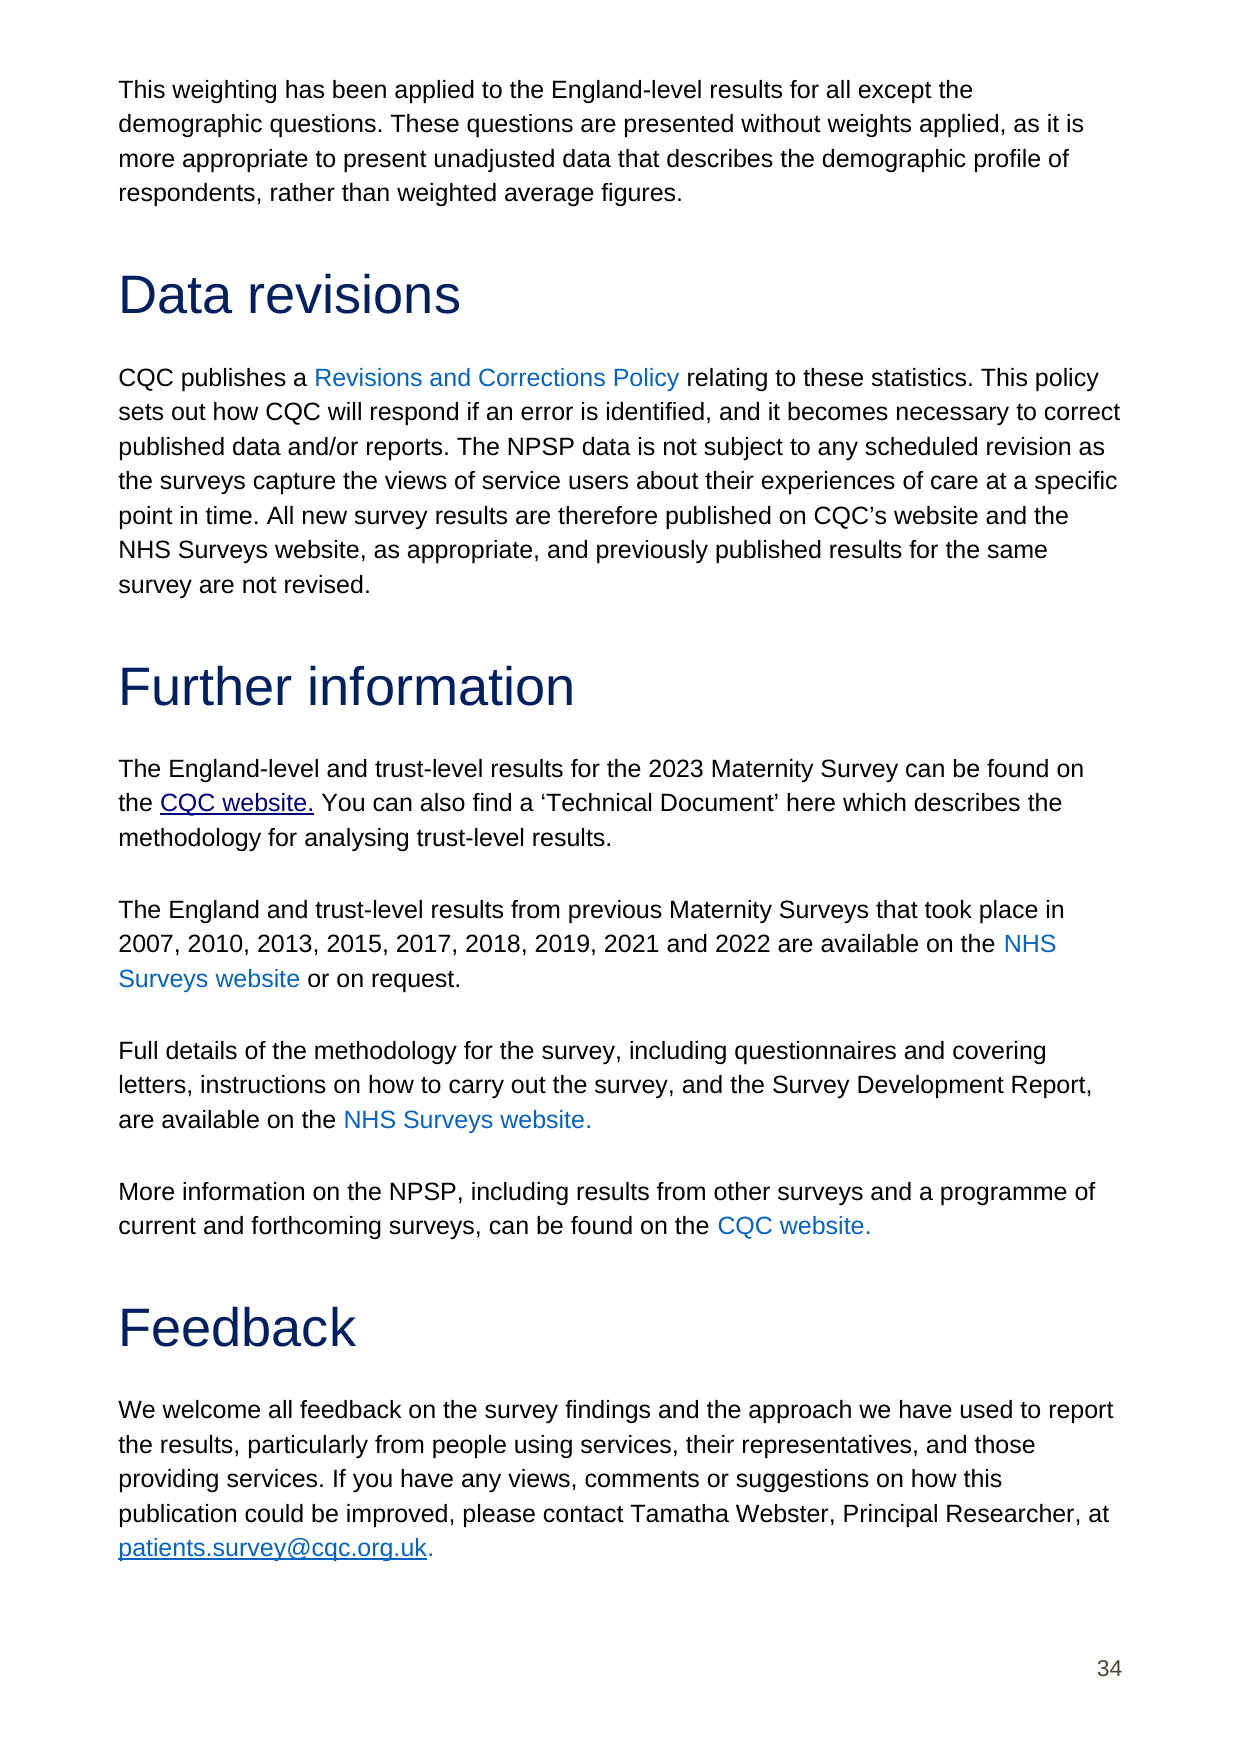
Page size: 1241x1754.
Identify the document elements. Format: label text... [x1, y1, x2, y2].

subtitle Data revisions [118, 263, 1122, 325]
subtitle Feedback [118, 1296, 1122, 1358]
subtitle Further information [118, 654, 1122, 716]
text Full details of the methodology for the survey, including questionnaires and covering letters, instructions on how to carry out the survey, and the Survey Development Report, are available on the NHS Surveys website. [118, 1036, 1122, 1133]
text The England-level and trust-level results for the 2023 Maternity Survey can be found on the CQC website. You can also find a ‘Technical Document’ here which describes the methodology for analysing trust-level results. [118, 754, 1122, 852]
text More information on the NPSP, including results from other surveys and a programme of current and forthcoming surveys, can be found on the CQC website. [118, 1177, 1122, 1240]
text This weighting has been applied to the England-level results for all except the demographic questions. These questions are presented without weights applied, as it is more appropriate to present unadjusted data that describes the demographic profile of respondents, rather than weighted average figures. [118, 75, 1122, 207]
text The England and trust-level results from previous Maternity Surveys that took place in 2007, 2010, 2013, 2015, 2017, 2018, 2019, 2021 and 2022 are available on the NHS Surveys website or on request. [118, 895, 1122, 992]
text We welcome all feedback on the survey findings and the approach we have used to report the results, particularly from people using services, their representatives, and those providing services. If you have any views, comments or suggestions on how this publication could be improved, please contact Tamatha Webster, Principal Researcher, at patients.survey@cqc.org.uk. [118, 1395, 1122, 1562]
text CQC publishes a Revisions and Corrections Policy relating to these statistics. This policy sets out how CQC will respond if an error is identified, and it becomes necessary to correct published data and/or reports. The NPSP data is not subject to any scheduled revision as the surveys capture the views of service users about their experiences of care at a specific point in time. All new survey results are therefore published on CQC’s website and the NHS Surveys website, as appropriate, and previously published results for the same survey are not revised. [118, 363, 1122, 598]
